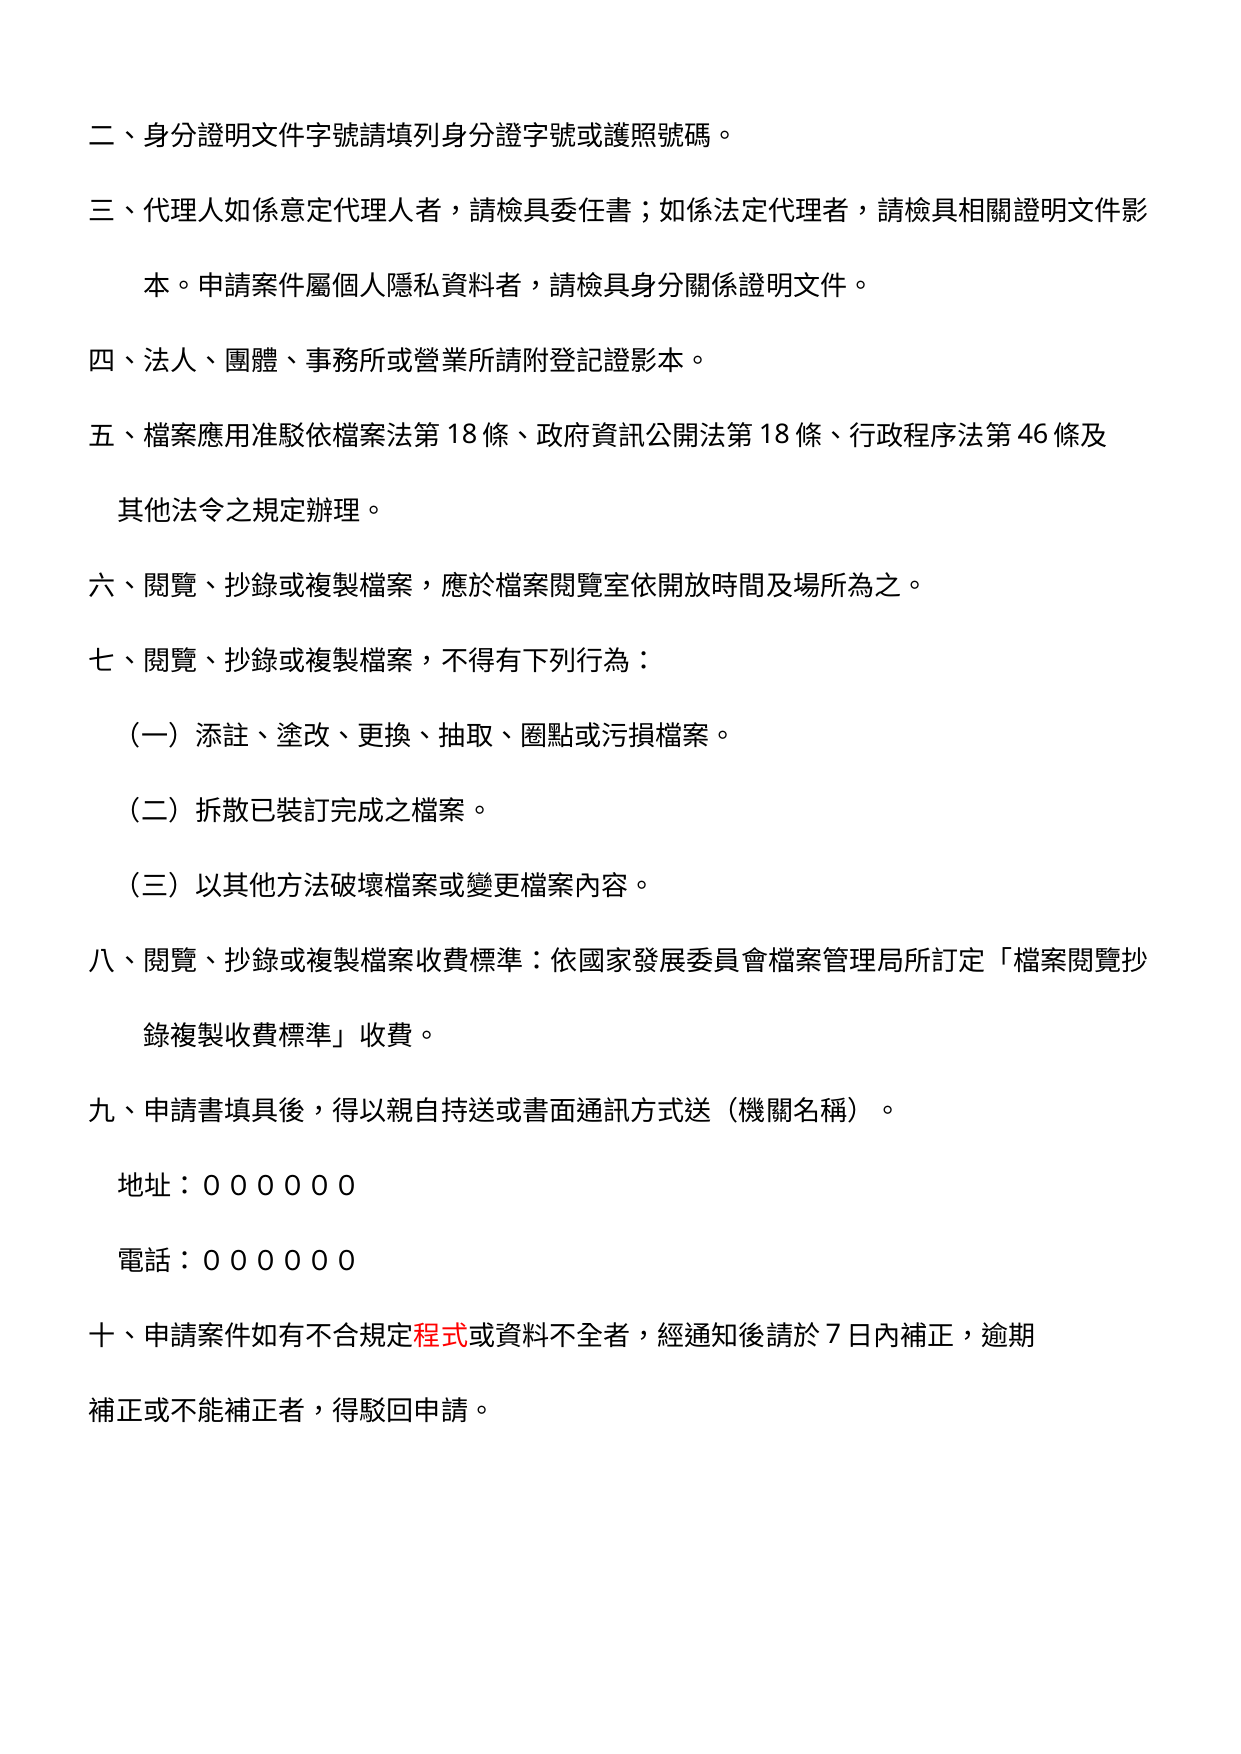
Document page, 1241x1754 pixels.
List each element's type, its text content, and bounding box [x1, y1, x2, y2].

text 六、閱覽、抄錄或複製檔案，應於檔案閱覽室依開放時間及場所為之。 [89, 539, 1152, 614]
text （三）以其他方法破壞檔案或變更檔案內容。 [114, 839, 1152, 914]
text 補正或不能補正者，得駁回申請。 [89, 1364, 1152, 1439]
text 其他法令之規定辦理。 [89, 464, 1152, 539]
text 十、申請案件如有不合規定程式或資料不全者，經通知後請於7日內補正，逾期 [89, 1289, 1152, 1364]
text 四、法人、團體、事務所或營業所請附登記證影本。 [89, 314, 1152, 389]
text 八、閱覽、抄錄或複製檔案收費標準：依國家發展委員會檔案管理局所訂定「檔案閱覽抄錄複製收費標準」收費。 [89, 914, 1152, 1064]
text （一）添註、塗改、更換、抽取、圈點或污損檔案。 [114, 689, 1152, 764]
text 電話：００００００ [89, 1214, 1152, 1289]
text 二、身分證明文件字號請填列身分證字號或護照號碼。 [89, 89, 1152, 164]
text 五、檔案應用准駁依檔案法第18條、政府資訊公開法第18條、行政程序法第46條及 [89, 389, 1152, 464]
text 七、閱覽、抄錄或複製檔案，不得有下列行為： [89, 614, 1152, 689]
text 三、代理人如係意定代理人者，請檢具委任書；如係法定代理者，請檢具相關證明文件影本。申請案件屬個人隱私資料者，請檢具身分關係證明文件。 [89, 164, 1152, 314]
text （二）拆散已裝訂完成之檔案。 [114, 764, 1152, 839]
text 九、申請書填具後，得以親自持送或書面通訊方式送（機關名稱）。 [89, 1064, 1152, 1139]
text 地址：００００００ [89, 1139, 1152, 1214]
